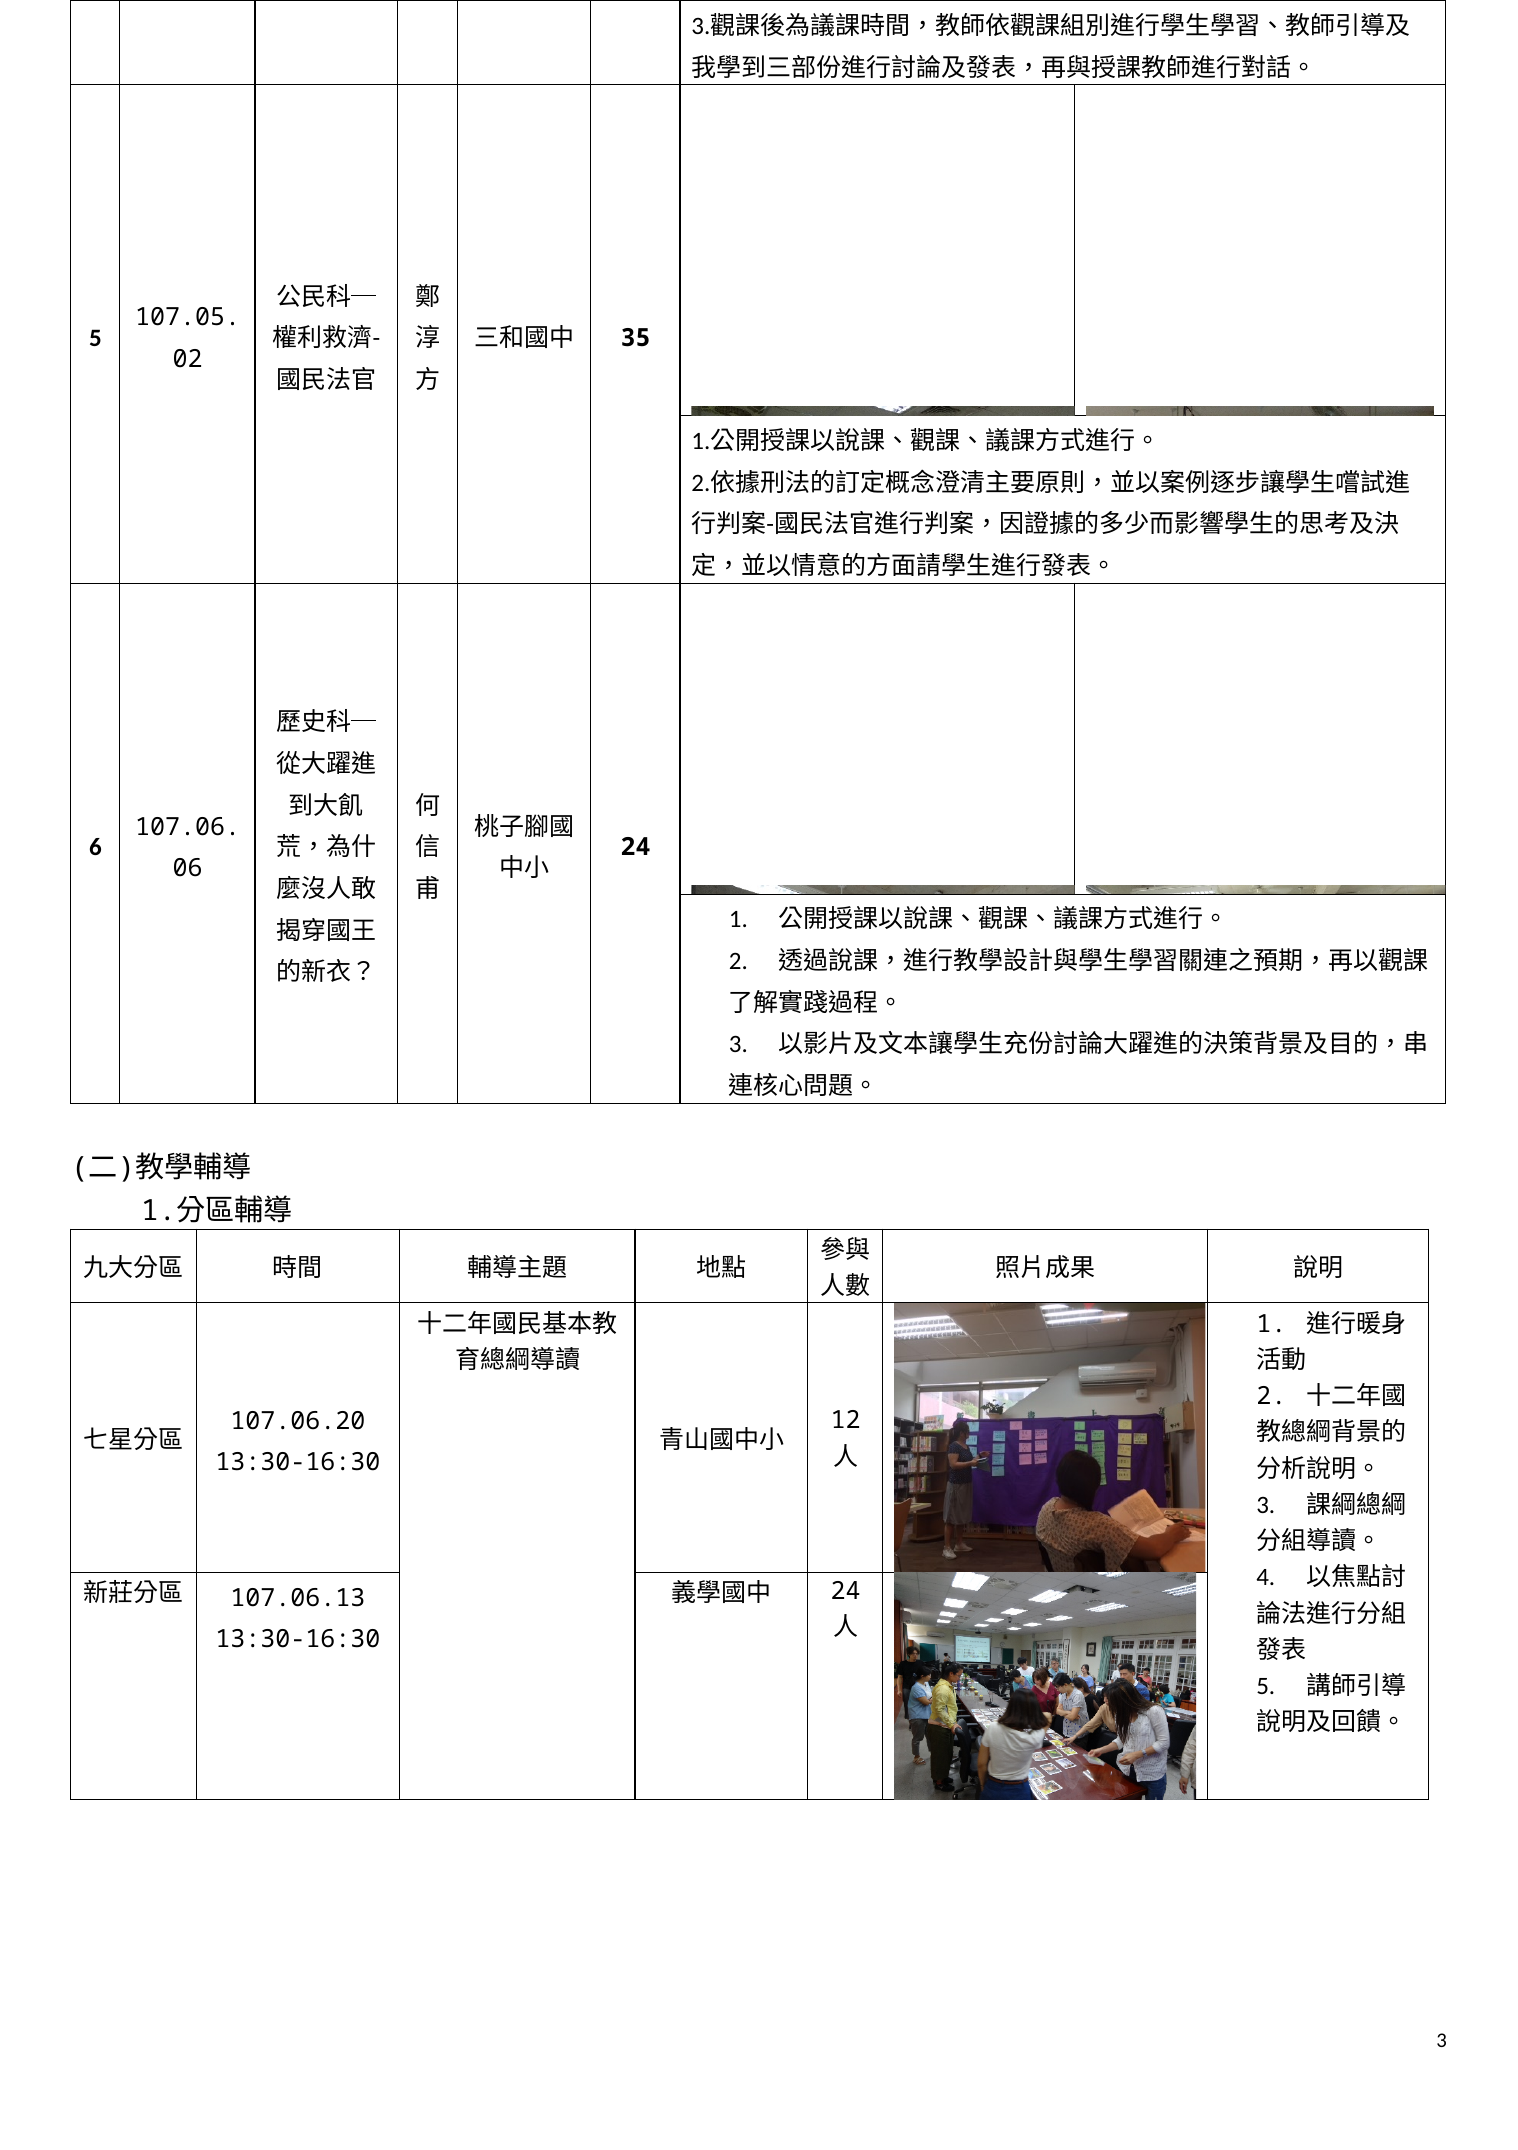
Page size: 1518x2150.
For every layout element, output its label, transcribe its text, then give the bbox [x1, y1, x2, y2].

table_header 照片成果 [883, 1230, 1207, 1302]
table_header 輔導主題 [400, 1230, 634, 1302]
table_cell [681, 584, 1074, 893]
table_cell 6 [71, 584, 119, 1103]
text 1.分區輔導 [71, 1186, 1446, 1228]
table_cell 107.05.02 [120, 85, 254, 583]
table_cell 35 [591, 85, 679, 583]
table_cell 公開授課以說課、觀課、議課方式進行。 透過說課，進行教學設計與學生學習關連之預期，再以觀課了解實踐過程。 以影片及文本讓學生充份討論大躍進的決策背景及目的，串連核心問題。 [681, 895, 1445, 1103]
table_cell 七星分區 [71, 1303, 196, 1572]
table_cell 3.觀課後為議課時間，教師依觀課組別進行學生學習、教師引導及我學到三部份進行討論及發表，再與授課教師進行對話。 [681, 1, 1445, 84]
table_cell [71, 1, 119, 84]
table_cell 三和國中 [458, 85, 590, 583]
table_cell [681, 85, 1074, 415]
table_cell [1197, 1573, 1207, 1799]
table_header 說明 [1208, 1230, 1428, 1302]
table_cell [398, 1, 457, 84]
table_cell 歷史科─從大躍進到大飢荒，為什麼沒人敢揭穿國王的新衣？ [256, 584, 397, 1103]
table_cell [1075, 85, 1445, 415]
table_cell [883, 1573, 894, 1799]
table_cell 24人 [808, 1573, 882, 1799]
table_cell 107.06.20 13:30-16:30 [197, 1303, 399, 1572]
table_header 地點 [636, 1230, 807, 1302]
table_cell 107.06.13 13:30-16:30 [197, 1573, 399, 1799]
table_cell [591, 1, 679, 84]
table_header 參與人數 [808, 1230, 882, 1302]
table_cell [1075, 584, 1445, 893]
table_cell 1.公開授課以說課、觀課、議課方式進行。 2.依據刑法的訂定概念澄清主要原則，並以案例逐步讓學生嚐試進行判案-國民法官進行判案，因證據的多少而影響學生的思考及決定，並以情意的方面請學生進行發表。 [681, 416, 1445, 583]
table_cell 24 [591, 584, 679, 1103]
table_header 時間 [197, 1230, 399, 1302]
table_cell 義學國中 [636, 1573, 807, 1799]
table_cell 何信甫 [398, 584, 457, 1103]
table_cell 桃子腳國中小 [458, 584, 590, 1103]
table_cell [458, 1, 590, 84]
table_cell 12人 [808, 1303, 882, 1572]
table_cell 十二年國民基本教育總綱導讀 [400, 1303, 634, 1799]
table_header 九大分區 [71, 1230, 196, 1302]
table_cell 鄭淳方 [398, 85, 457, 583]
table_cell [883, 1303, 894, 1572]
table_cell 5 [71, 85, 119, 583]
table_cell 青山國中小 [636, 1303, 807, 1572]
table_cell 107.06.06 [120, 584, 254, 1103]
table_cell 公民科─ 權利救濟-國民法官 [256, 85, 397, 583]
table_cell 進行暖身活動 十二年國教總綱背景的分析說明。 課綱總綱分組導讀。 以焦點討論法進行分組發表 講師引導說明及回饋。 [1208, 1303, 1428, 1799]
table_cell [256, 1, 397, 84]
text (二)教學輔導 [71, 1144, 1446, 1186]
table_cell [120, 1, 254, 84]
table_cell 新莊分區 [71, 1573, 196, 1799]
